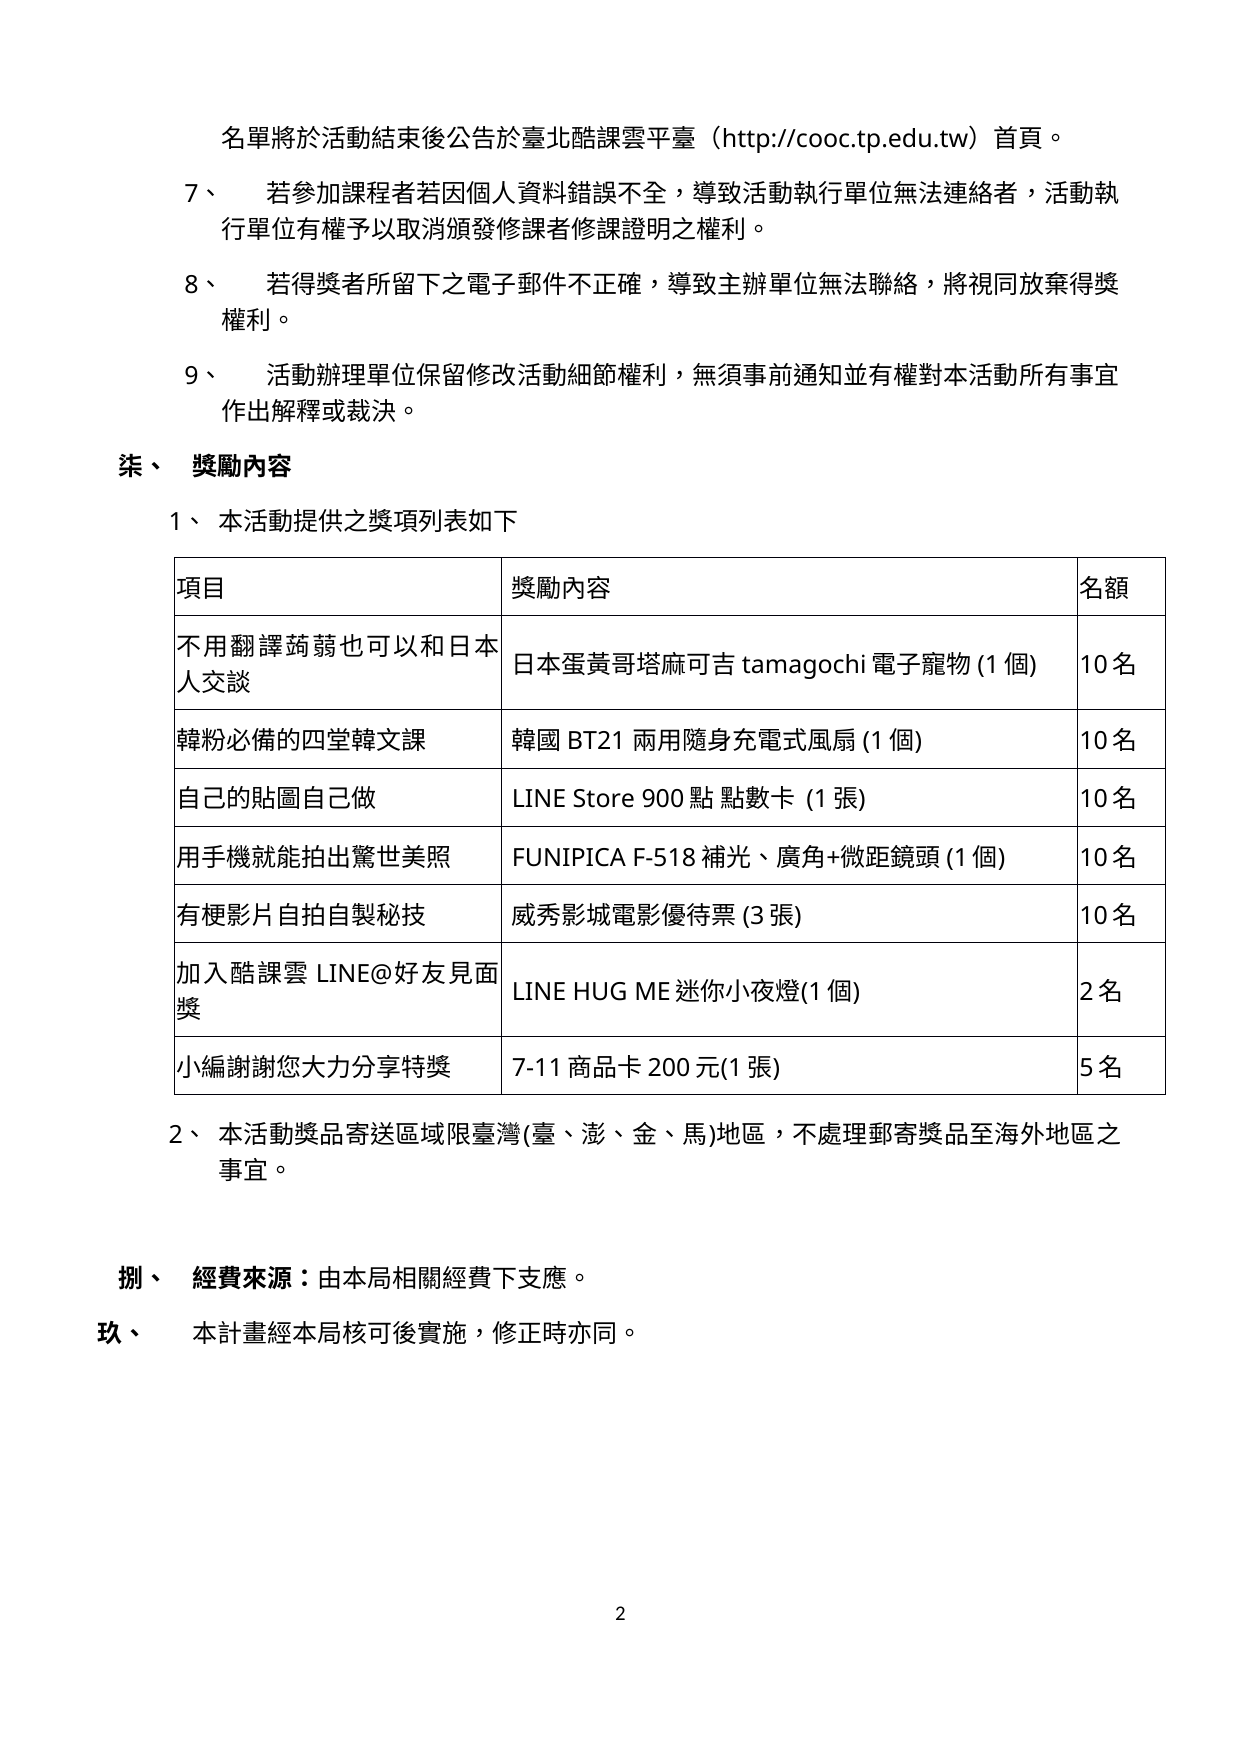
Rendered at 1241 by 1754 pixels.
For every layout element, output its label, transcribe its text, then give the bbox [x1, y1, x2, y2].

table_cell 有梗影片自拍自製秘技 [175, 885, 501, 942]
table_cell 威秀影城電影優待票 (3張) [502, 885, 1077, 942]
table_cell 用手機就能拍出驚世美照 [175, 827, 501, 884]
table_cell FUNIPICA F-518補光、廣角+微距鏡頭 (1個) [502, 827, 1077, 884]
table_header 獎勵內容 [502, 558, 1077, 615]
list 名單將於活動結束後公告於臺北酷課雲平臺（http://cooc.tp.edu.tw）首頁。 [184, 118, 1122, 154]
table_cell 韓粉必備的四堂韓文課 [175, 710, 501, 767]
list 若參加課程者若因個人資料錯誤不全，導致活動執行單位無法連絡者，活動執行單位有權予以取消頒發修課者修課證明之權利。 [184, 173, 1122, 246]
table_cell 10名 [1078, 710, 1165, 767]
table_cell 7-11商品卡200元(1張) [502, 1037, 1077, 1094]
table_header 項目 [175, 558, 501, 615]
table_cell LINE HUG ME迷你小夜燈(1個) [502, 943, 1077, 1036]
table_cell 2名 [1078, 943, 1165, 1036]
table_cell 10名 [1078, 827, 1165, 884]
table_cell 5名 [1078, 1037, 1165, 1094]
list 本計畫經本局核可後實施，修正時亦同。 [98, 1313, 1122, 1349]
table_header 名額 [1078, 558, 1165, 615]
list 活動辦理單位保留修改活動細節權利，無須事前通知並有權對本活動所有事宜作出解釋或裁決。 [184, 356, 1122, 428]
table_cell LINE Store 900點 點數卡 (1張) [502, 769, 1077, 826]
table_cell 加入酷課雲LINE@好友見面獎 [175, 943, 501, 1036]
table_cell 不用翻譯蒟蒻也可以和日本人交談 [175, 616, 501, 709]
table_cell 日本蛋黃哥塔麻可吉tamagochi電子寵物 (1個) [502, 616, 1077, 709]
table_cell 10名 [1078, 885, 1165, 942]
table_cell 韓國BT21 兩用隨身充電式風扇 (1個) [502, 710, 1077, 767]
list 經費來源：由本局相關經費下支應。 [118, 1258, 1122, 1294]
table_cell 小編謝謝您大力分享特獎 [175, 1037, 501, 1094]
table_cell 10名 [1078, 769, 1165, 826]
list 獎勵內容 [118, 447, 1122, 483]
table_cell 自己的貼圖自己做 [175, 769, 501, 826]
list 若得獎者所留下之電子郵件不正確，導致主辦單位無法聯絡，將視同放棄得獎權利。 [184, 264, 1122, 337]
table_cell 10名 [1078, 616, 1165, 709]
list 本活動獎品寄送區域限臺灣(臺、澎、金、馬)地區，不處理郵寄獎品至海外地區之事宜。 [168, 1114, 1122, 1187]
list 本活動提供之獎項列表如下 [168, 502, 1122, 538]
